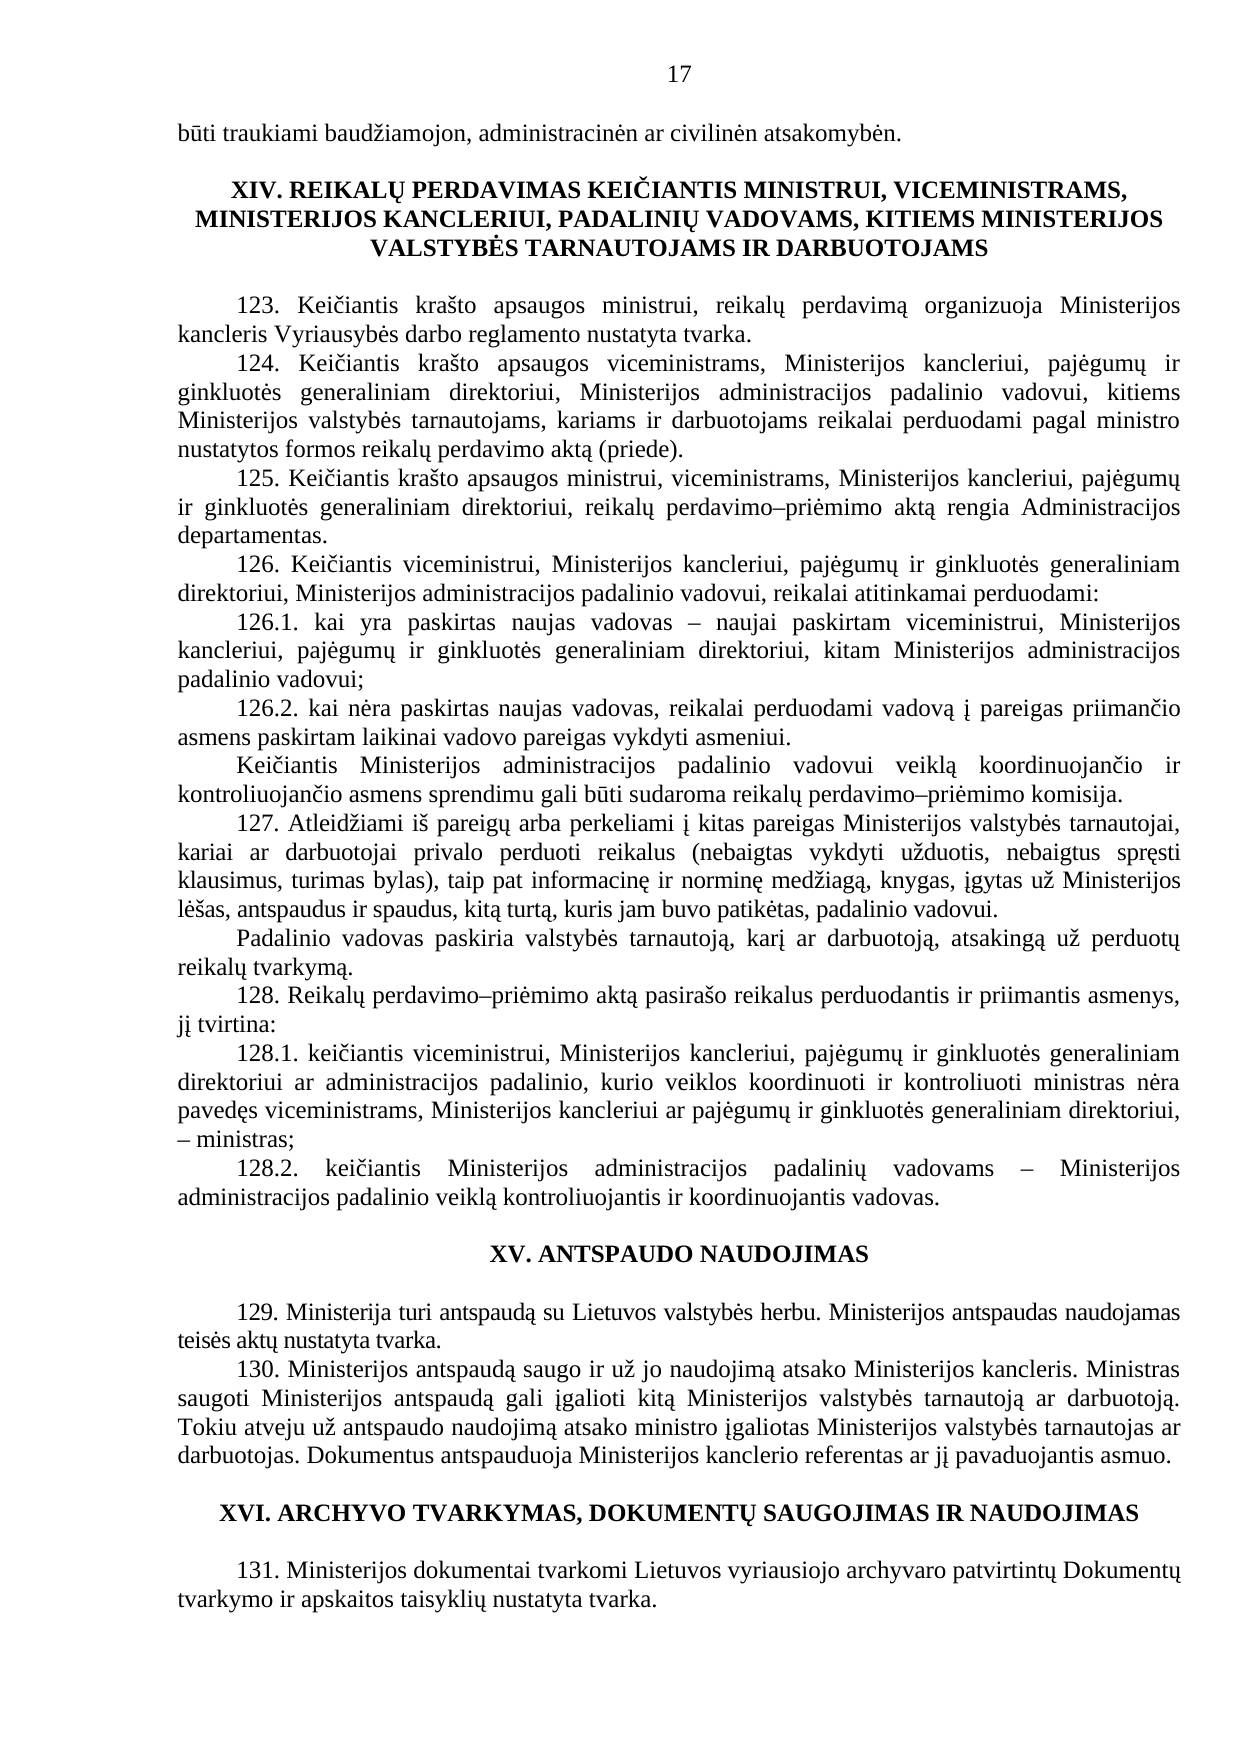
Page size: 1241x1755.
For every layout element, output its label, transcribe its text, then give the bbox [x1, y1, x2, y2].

text 123. Keičiantis krašto apsaugos ministrui, reikalų perdavimą organizuoja Ministerijos kancleris Vyriausybės darbo reglamento nustatyta tvarka. [177, 291, 1181, 348]
text 126.1. kai yra paskirtas naujas vadovas – naujai paskirtam viceministrui, Ministerijos kancleriui, pajėgumų ir ginkluotės generaliniam direktoriui, kitam Ministerijos administracijos padalinio vadovui; [177, 607, 1181, 693]
text 127. Atleidžiami iš pareigų arba perkeliami į kitas pareigas Ministerijos valstybės tarnautojai, kariai ar darbuotojai privalo perduoti reikalus (nebaigtas vykdyti užduotis, nebaigtus spręsti klausimus, turimas bylas), taip pat informacinę ir norminę medžiagą, knygas, įgytas už Ministerijos lėšas, antspaudus ir spaudus, kitą turtą, kuris jam buvo patikėtas, padalinio vadovui. [177, 808, 1181, 923]
text būti traukiami baudžiamojon, administracinėn ar civilinėn atsakomybėn. [177, 118, 1181, 147]
text 124. Keičiantis krašto apsaugos viceministrams, Ministerijos kancleriui, pajėgumų ir ginkluotės generaliniam direktoriui, Ministerijos administracijos padalinio vadovui, kitiems Ministerijos valstybės tarnautojams, kariams ir darbuotojams reikalai perduodami pagal ministro nustatytos formos reikalų perdavimo aktą (priede). [177, 348, 1181, 463]
text 129. Ministerija turi antspaudą su Lietuvos valstybės herbu. Ministerijos antspaudas naudojamas teisės aktų nustatyta tvarka. [177, 1297, 1181, 1354]
text 126. Keičiantis viceministrui, Ministerijos kancleriui, pajėgumų ir ginkluotės generaliniam direktoriui, Ministerijos administracijos padalinio vadovui, reikalai atitinkamai perduodami: [177, 549, 1181, 607]
text XIV. REIKALŲ PERDAVIMAS KEIČIANTIS MINISTRUI, VICEMINISTRAMS, MINISTERIJOS KANCLERIUI, PADALINIŲ VADOVAMS, KITIEMS MINISTERIJOS VALSTYBĖS TARNAUTOJAMS IR DARBUOTOJAMS [177, 176, 1181, 262]
text 131. Ministerijos dokumentai tvarkomi Lietuvos vyriausiojo archyvaro patvirtintų Dokumentų tvarkymo ir apskaitos taisyklių nustatyta tvarka. [177, 1556, 1181, 1613]
text XV. ANTSPAUDO NAUDOJIMAS [177, 1239, 1181, 1268]
text 128. Reikalų perdavimo–priėmimo aktą pasirašo reikalus perduodantis ir priimantis asmenys, jį tvirtina: [177, 981, 1181, 1038]
text 130. Ministerijos antspaudą saugo ir už jo naudojimą atsako Ministerijos kancleris. Ministras saugoti Ministerijos antspaudą gali įgalioti kitą Ministerijos valstybės tarnautoją ar darbuotoją. Tokiu atveju už antspaudo naudojimą atsako ministro įgaliotas Ministerijos valstybės tarnautojas ar darbuotojas. Dokumentus antspauduoja Ministerijos kanclerio referentas ar jį pavaduojantis asmuo. [177, 1354, 1181, 1469]
text Padalinio vadovas paskiria valstybės tarnautoją, karį ar darbuotoją, atsakingą už perduotų reikalų tvarkymą. [177, 923, 1181, 981]
text 128.2. keičiantis Ministerijos administracijos padalinių vadovams – Ministerijos administracijos padalinio veiklą kontroliuojantis ir koordinuojantis vadovas. [177, 1153, 1181, 1211]
text 128.1. keičiantis viceministrui, Ministerijos kancleriui, pajėgumų ir ginkluotės generaliniam direktoriui ar administracijos padalinio, kurio veiklos koordinuoti ir kontroliuoti ministras nėra pavedęs viceministrams, Ministerijos kancleriui ar pajėgumų ir ginkluotės generaliniam direktoriui, – ministras; [177, 1038, 1181, 1153]
text 125. Keičiantis krašto apsaugos ministrui, viceministrams, Ministerijos kancleriui, pajėgumų ir ginkluotės generaliniam direktoriui, reikalų perdavimo–priėmimo aktą rengia Administracijos departamentas. [177, 463, 1181, 549]
text Keičiantis Ministerijos administracijos padalinio vadovui veiklą koordinuojančio ir kontroliuojančio asmens sprendimu gali būti sudaroma reikalų perdavimo–priėmimo komisija. [177, 751, 1181, 808]
text 126.2. kai nėra paskirtas naujas vadovas, reikalai perduodami vadovą į pareigas priimančio asmens paskirtam laikinai vadovo pareigas vykdyti asmeniui. [177, 693, 1181, 751]
text XVI. ARCHYVO TVARKYMAS, DOKUMENTŲ SAUGOJIMAS IR NAUDOJIMAS [177, 1498, 1181, 1527]
